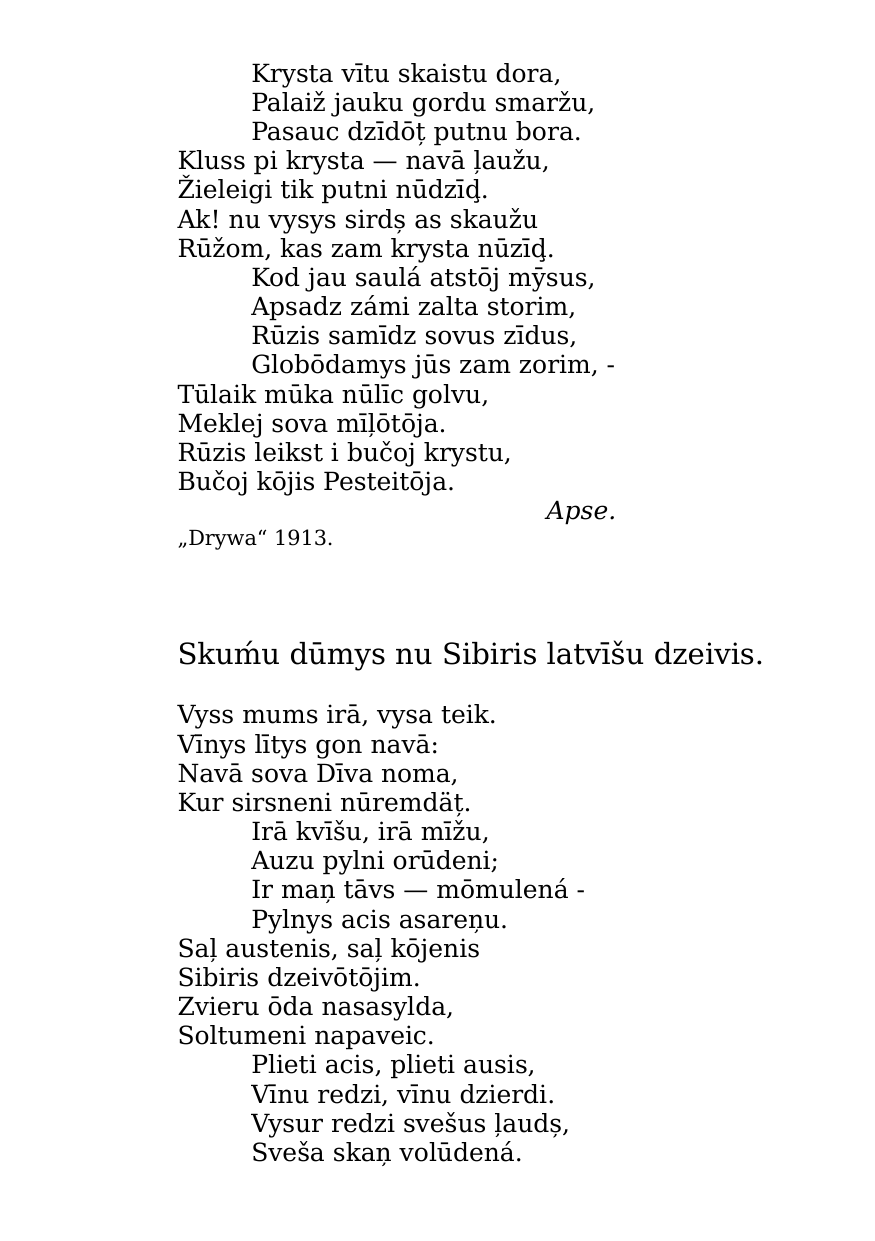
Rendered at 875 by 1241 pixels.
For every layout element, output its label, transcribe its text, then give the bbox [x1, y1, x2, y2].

text Rūzis leikst i bučoj krystu, [177, 438, 815, 467]
text Globōdamys jūs zam zorim, - [177, 351, 815, 380]
text Vīnu redzi, vīnu dzierdi. [177, 1080, 815, 1109]
text Bučoj kōjis Pesteitōja. [177, 467, 815, 497]
text Sibiris dzeivōtōjim. [177, 963, 815, 992]
text Vysur redzi svešus ļaudș, [177, 1109, 815, 1138]
text Plieti acis, plieti ausis, [177, 1051, 815, 1080]
text Apse. [177, 497, 815, 526]
text Pylnys acis asareņu. [177, 905, 815, 934]
text Palaiž jauku gordu smaržu, [177, 88, 815, 117]
text Meklej sova mīļōtōja. [177, 409, 815, 438]
text Krysta vītu skaistu dora, [177, 59, 815, 88]
text Kluss pi krysta — navā ļaužu, [177, 147, 815, 176]
text Žieleigi tik putni nūdzīḑ. [177, 176, 815, 205]
text Auzu pylni orūdeni; [177, 846, 815, 876]
text Ak! nu vysys sirdș as skaužu [177, 205, 815, 234]
text Sveša skaņ volūdená. [177, 1138, 815, 1167]
text Kur sirsneni nūremdäț. [177, 788, 815, 817]
text Rūzis samīdz sovus zīdus, [177, 322, 815, 351]
text Apsadz zámi zalta storim, [177, 292, 815, 322]
text Kod jau saulá atstōj mȳsus, [177, 263, 815, 292]
text Navā sova Dīva noma, [177, 759, 815, 788]
text Pasauc dzīdōț putnu bora. [177, 117, 815, 147]
text Skuḿu dūmys nu Sibiris latvīšu dzeivis. [177, 637, 815, 671]
text Soltumeni napaveic. [177, 1021, 815, 1051]
text Irā kvīšu, irā mīžu, [177, 817, 815, 846]
text Rūžom, kas zam krysta nūzīḑ. [177, 234, 815, 263]
text Ir maņ tāvs — mōmulená - [177, 876, 815, 905]
text Vīnys lītys gon navā: [177, 730, 815, 759]
text Vyss mums irā, vysa teik. [177, 701, 815, 730]
text Zvieru ōda nasasylda, [177, 992, 815, 1021]
text Saļ austenis, saļ kōjenis [177, 934, 815, 963]
text „Drywa“ 1913. [177, 526, 815, 550]
text Tūlaik mūka nūlīc golvu, [177, 380, 815, 409]
